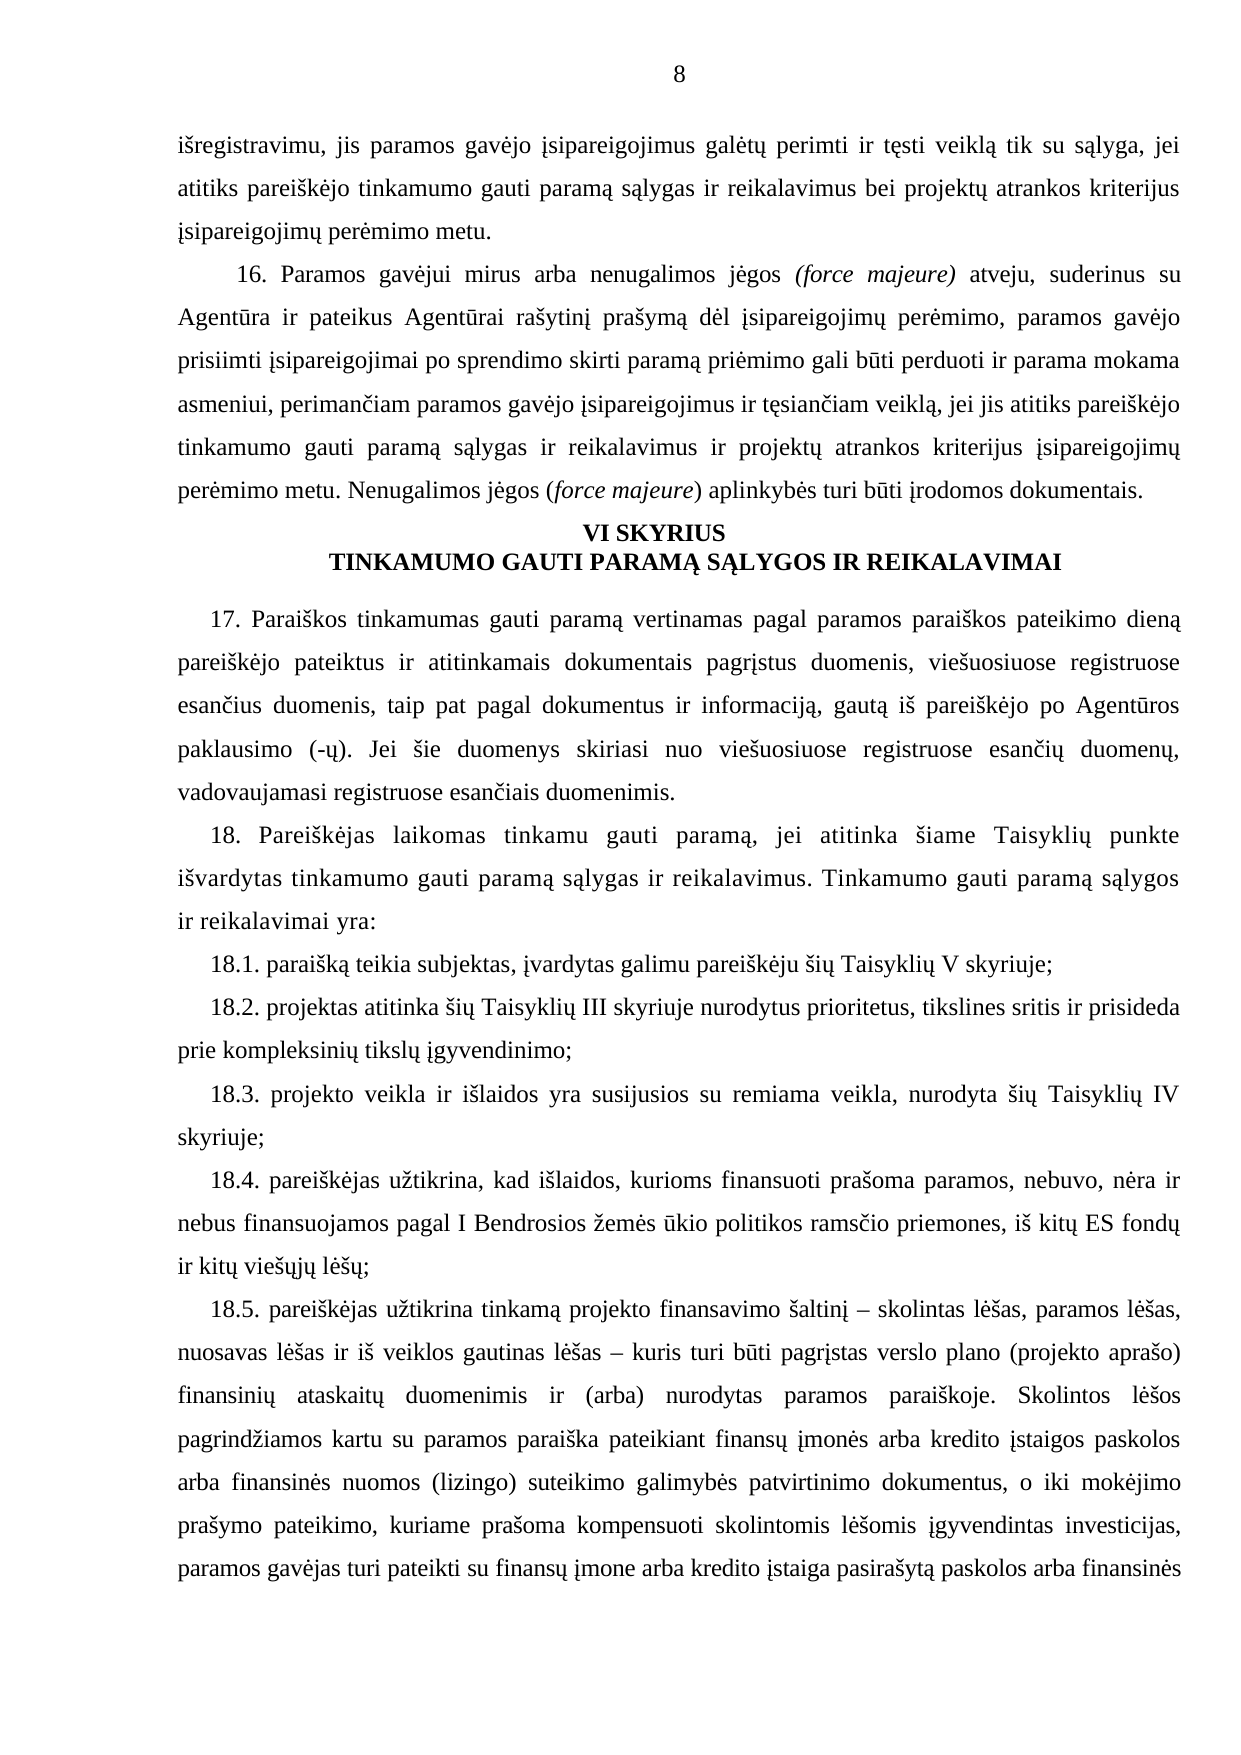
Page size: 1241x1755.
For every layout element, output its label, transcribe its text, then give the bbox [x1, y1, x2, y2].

text 18.3. projekto veikla ir išlaidos yra susijusios su remiama veikla, nurodyta šių Taisyklių IV skyriuje; [177, 1079, 1181, 1151]
text 18. Pareiškėjas laikomas tinkamu gauti paramą, jei atitinka šiame Taisyklių punkte išvardytas tinkamumo gauti paramą sąlygas ir reikalavimus. Tinkamumo gauti paramą sąlygos ir reikalavimai yra: [177, 820, 1181, 935]
text 18.4. pareiškėjas užtikrina, kad išlaidos, kurioms finansuoti prašoma paramos, nebuvo, nėra ir nebus finansuojamos pagal I Bendrosios žemės ūkio politikos ramsčio priemones, iš kitų ES fondų ir kitų viešųjų lėšų; [177, 1165, 1181, 1280]
text 17. Paraiškos tinkamumas gauti paramą vertinamas pagal paramos paraiškos pateikimo dieną pareiškėjo pateiktus ir atitinkamais dokumentais pagrįstus duomenis, viešuosiuose registruose esančius duomenis, taip pat pagal dokumentus ir informaciją, gautą iš pareiškėjo po Agentūros paklausimo (-ų). Jei šie duomenys skiriasi nuo viešuosiuose registruose esančių duomenų, vadovaujamasi registruose esančiais duomenimis. [177, 604, 1181, 806]
text TINKAMUMO GAUTI PARAMĄ SĄLYGOS IR REIKALAVIMAI [177, 547, 1181, 576]
text 16. Paramos gavėjui mirus arba nenugalimos jėgos (force majeure) atveju, suderinus su Agentūra ir pateikus Agentūrai rašytinį prašymą dėl įsipareigojimų perėmimo, paramos gavėjo prisiimti įsipareigojimai po sprendimo skirti paramą priėmimo gali būti perduoti ir parama mokama asmeniui, perimančiam paramos gavėjo įsipareigojimus ir tęsiančiam veiklą, jei jis atitiks pareiškėjo tinkamumo gauti paramą sąlygas ir reikalavimus ir projektų atrankos kriterijus įsipareigojimų perėmimo metu. Nenugalimos jėgos (force majeure) aplinkybės turi būti įrodomos dokumentais. [177, 259, 1181, 504]
text išregistravimu, jis paramos gavėjo įsipareigojimus galėtų perimti ir tęsti veiklą tik su sąlyga, jei atitiks pareiškėjo tinkamumo gauti paramą sąlygas ir reikalavimus bei projektų atrankos kriterijus įsipareigojimų perėmimo metu. [177, 130, 1181, 245]
text 18.2. projektas atitinka šių Taisyklių III skyriuje nurodytus prioritetus, tikslines sritis ir prisideda prie kompleksinių tikslų įgyvendinimo; [177, 992, 1181, 1064]
text VI SKYRIUS [447, 518, 1181, 547]
text 18.1. paraišką teikia subjektas, įvardytas galimu pareiškėju šių Taisyklių V skyriuje; [177, 949, 1181, 978]
text 18.5. pareiškėjas užtikrina tinkamą projekto finansavimo šaltinį – skolintas lėšas, paramos lėšas, nuosavas lėšas ir iš veiklos gautinas lėšas – kuris turi būti pagrįstas verslo plano (projekto aprašo) finansinių ataskaitų duomenimis ir (arba) nurodytas paramos paraiškoje. Skolintos lėšos pagrindžiamos kartu su paramos paraiška pateikiant finansų įmonės arba kredito įstaigos paskolos arba finansinės nuomos (lizingo) suteikimo galimybės patvirtinimo dokumentus, o iki mokėjimo prašymo pateikimo, kuriame prašoma kompensuoti skolintomis lėšomis įgyvendintas investicijas, paramos gavėjas turi pateikti su finansų įmone arba kredito įstaiga pasirašytą paskolos arba finansinės [177, 1294, 1181, 1582]
